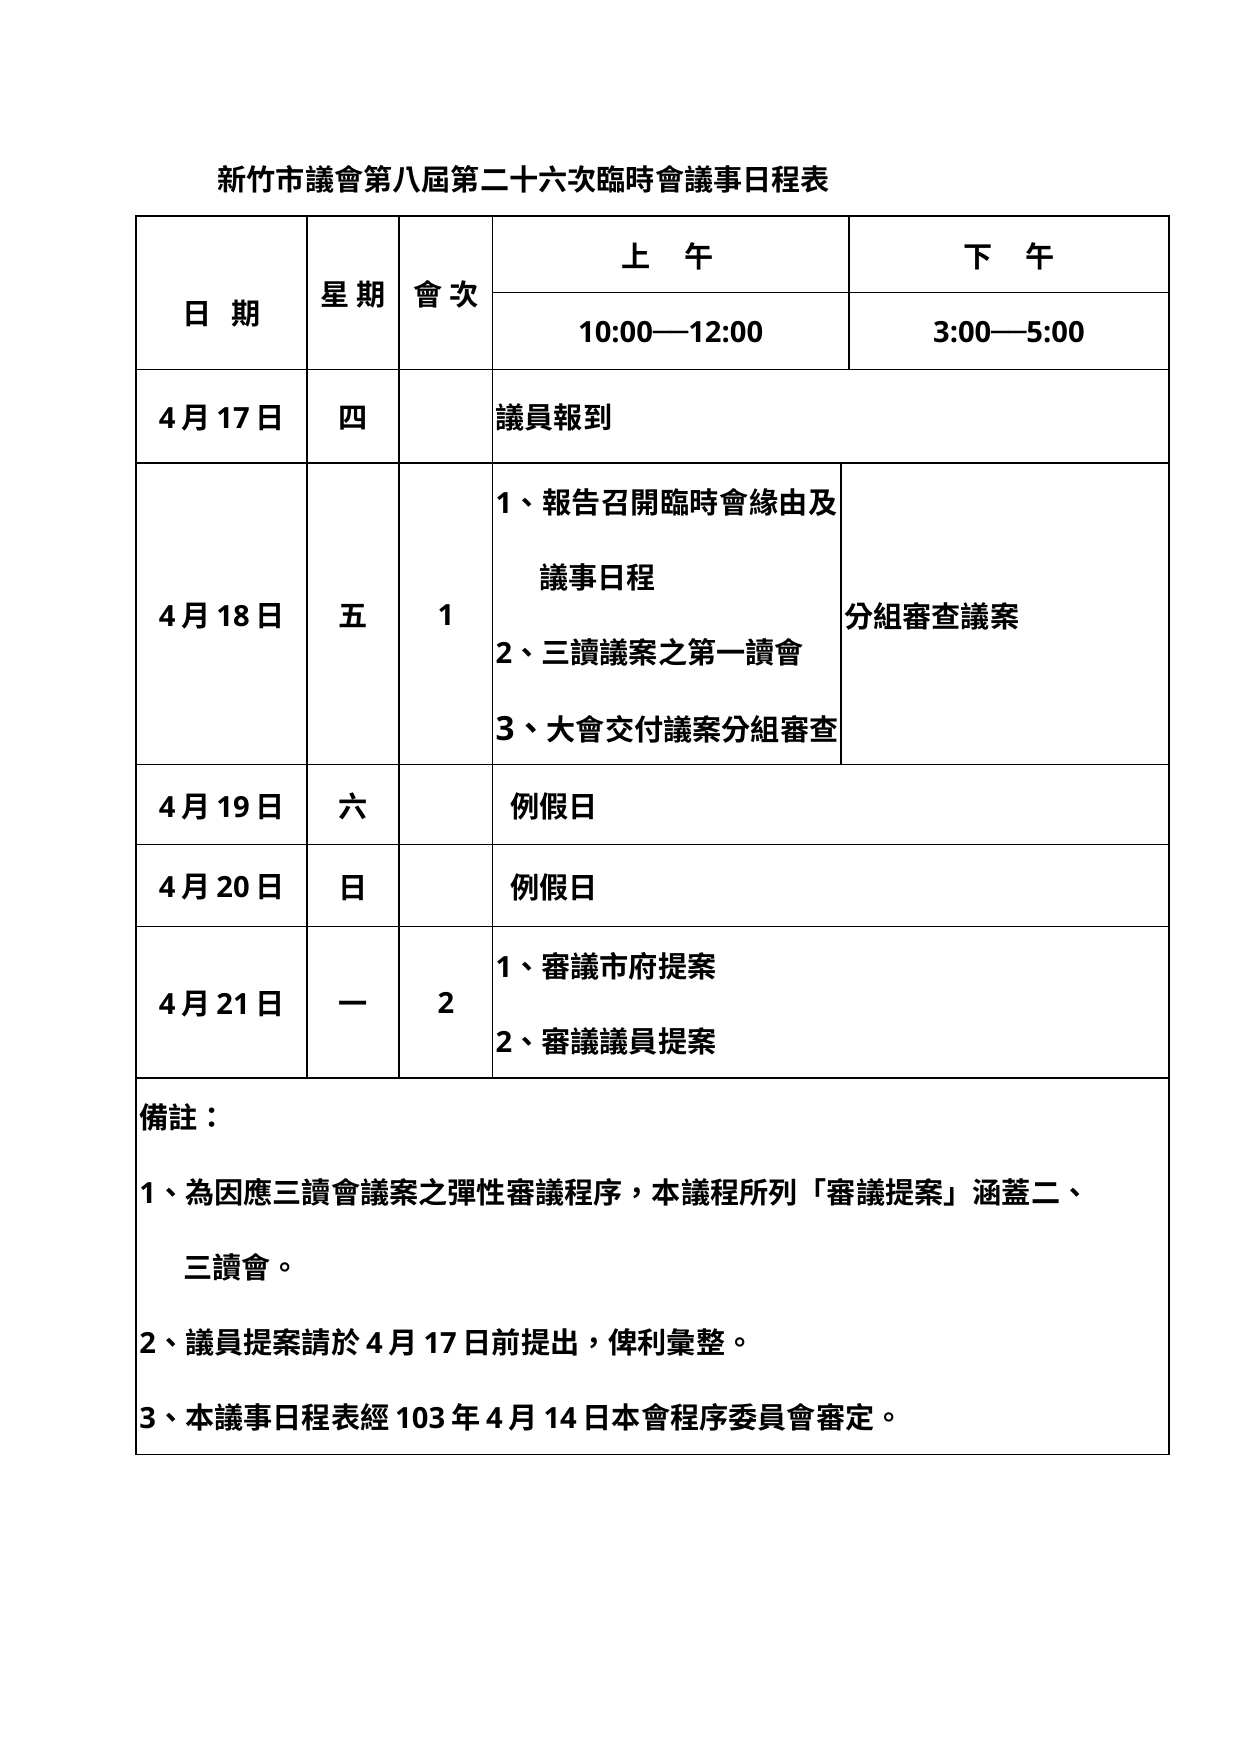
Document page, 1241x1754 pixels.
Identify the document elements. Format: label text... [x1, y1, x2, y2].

table_cell 1 [400, 464, 492, 764]
table_cell 一 [308, 927, 398, 1077]
table_cell 備註： 1、為因應三讀會議案之彈性審議程序，本議程所列「審議提案」涵蓋二、 三讀會。 2、議員提案請於4月17日前提出，俾利彙整。 3、本議事日程表經103年4月14日本會程序委員會審定。 [137, 1079, 1168, 1454]
table_cell 4月19日 [137, 765, 306, 844]
table_cell 例假日 [493, 765, 1168, 844]
table_cell 10:00──12:00 [493, 293, 848, 368]
table_cell 1、報告召開臨時會緣由及議事日程 2、三讀議案之第一讀會 3、大會交付議案分組審查 [493, 464, 840, 764]
table_header 日 期 [137, 217, 306, 368]
table_header 會 次 [400, 217, 492, 368]
table_cell 日 [308, 845, 398, 926]
text 新竹市議會第八屆第二十六次臨時會議事日程表 [118, 140, 1122, 215]
table_cell 六 [308, 765, 398, 844]
table_cell 1、審議市府提案 2、審議議員提案 [493, 927, 1168, 1077]
table_cell 4月20日 [137, 845, 306, 926]
table_header 下 午 [850, 217, 1168, 292]
table_cell [400, 765, 492, 844]
table_cell 3:00──5:00 [850, 293, 1168, 368]
table_cell [400, 845, 492, 926]
table_cell 分組審查議案 [842, 464, 1168, 764]
table_cell 例假日 [493, 845, 1168, 926]
table_cell 4月18日 [137, 464, 306, 764]
table_cell 四 [308, 370, 398, 462]
table_header 星 期 [308, 217, 398, 368]
table_cell 議員報到 [493, 370, 1168, 462]
table_cell 五 [308, 464, 398, 764]
table_cell [400, 370, 492, 462]
table_cell 4月21日 [137, 927, 306, 1077]
table_cell 4月17日 [137, 370, 306, 462]
table_cell 2 [400, 927, 492, 1077]
table_header 上 午 [493, 217, 848, 292]
